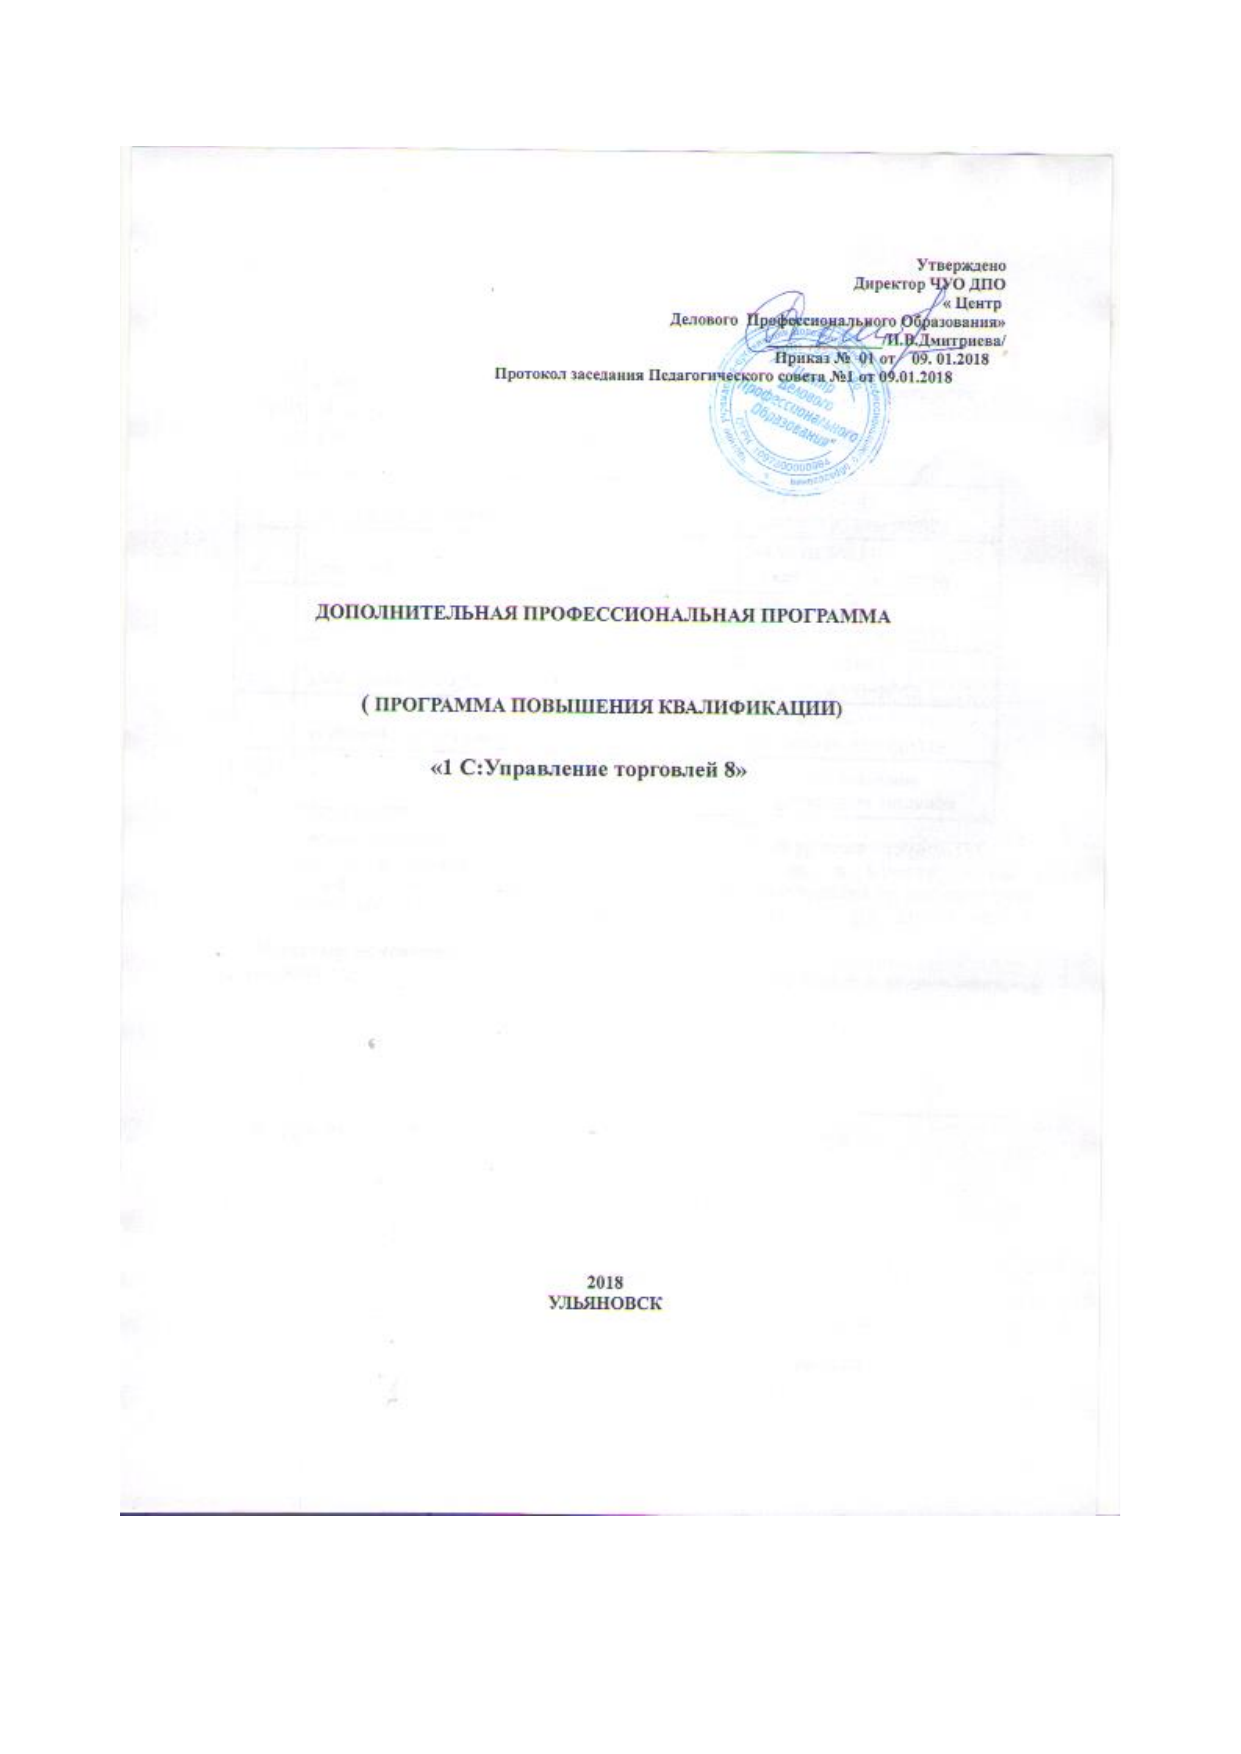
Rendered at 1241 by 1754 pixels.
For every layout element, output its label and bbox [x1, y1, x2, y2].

picture [120, 146, 1121, 1516]
